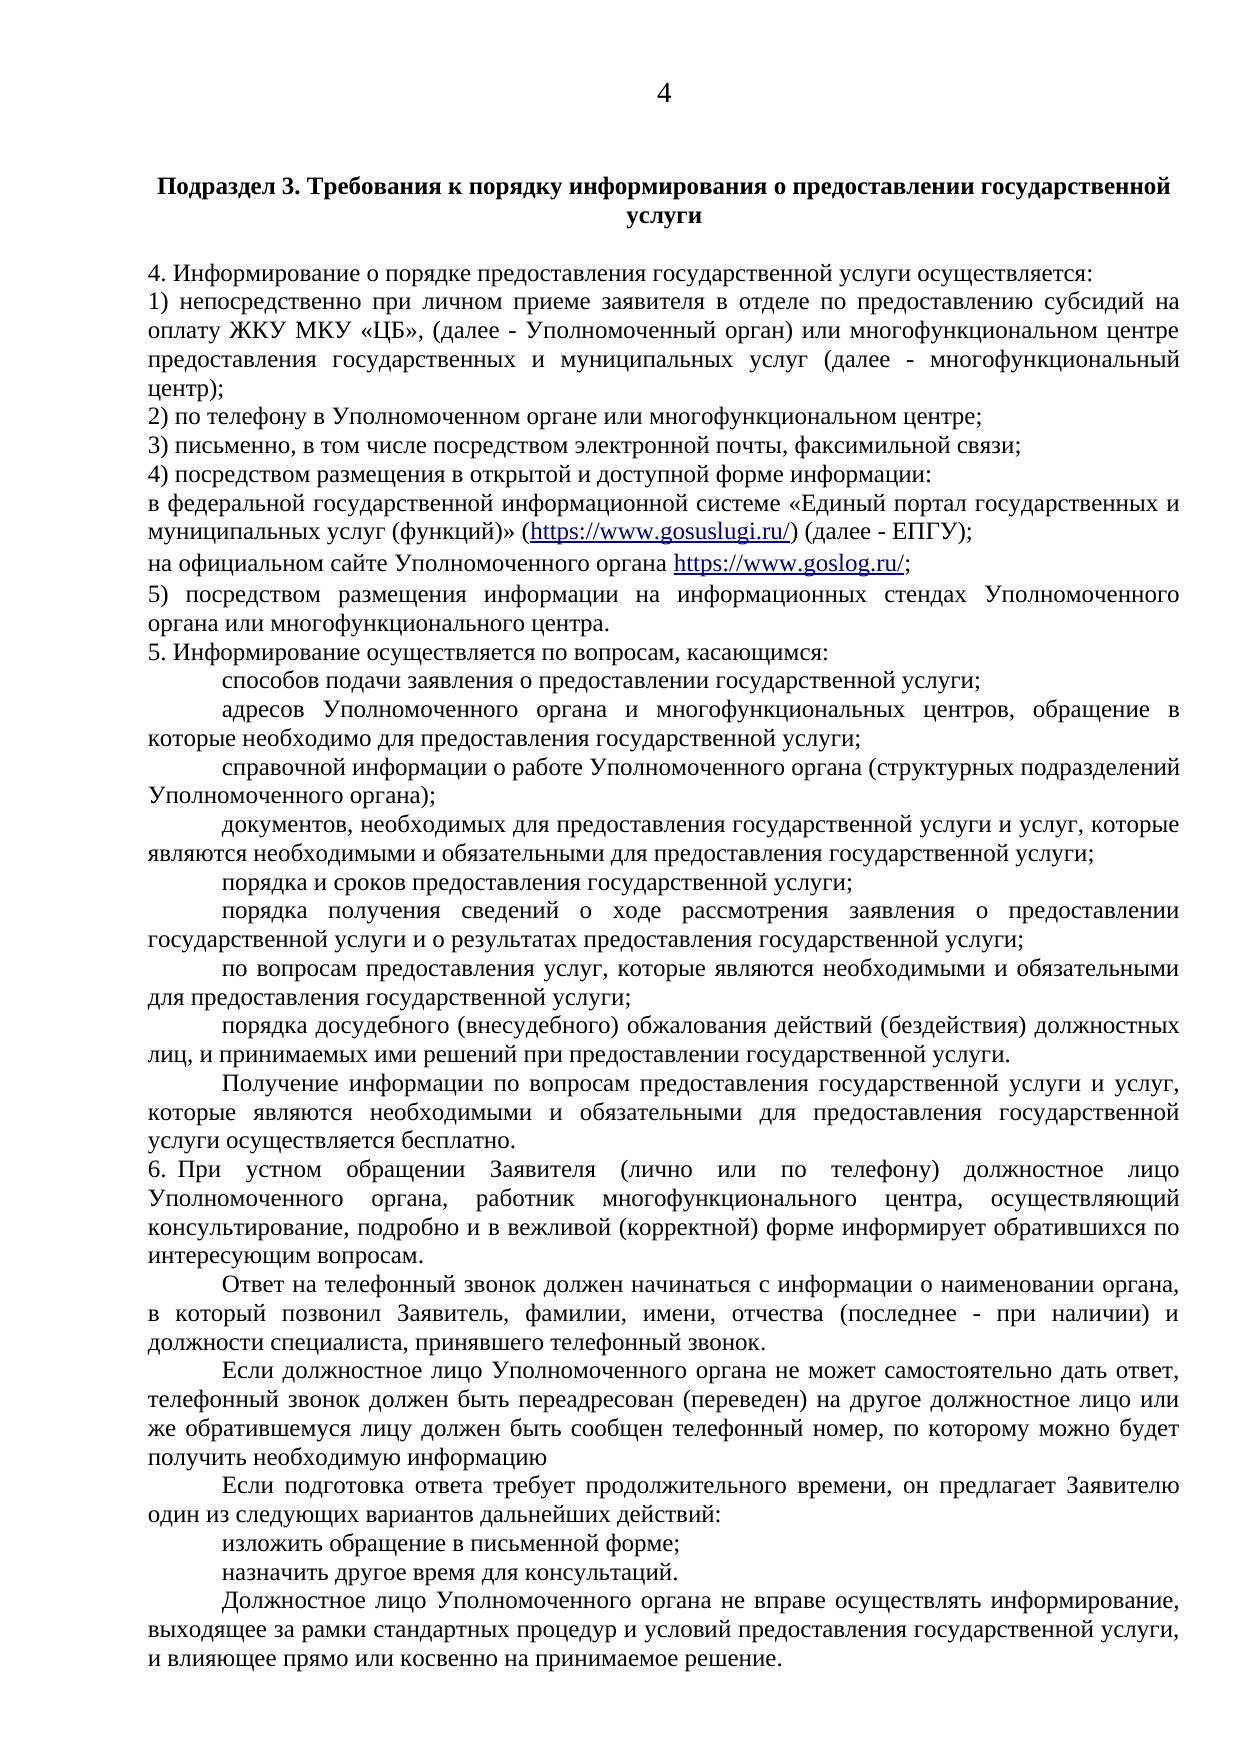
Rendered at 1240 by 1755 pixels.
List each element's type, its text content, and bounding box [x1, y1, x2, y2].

text документов, необходимых для предоставления государственной услуги и услуг, которые являются необходимыми и обязательными для предоставления государственной услуги; [148, 809, 1181, 867]
text 4. Информирование о порядке предоставления государственной услуги осуществляется: [148, 258, 1181, 286]
text порядка получения сведений о ходе рассмотрения заявления о предоставлении государственной услуги и о результатах предоставления государственной услуги; [148, 895, 1181, 953]
text изложить обращение в письменной форме; [148, 1528, 1181, 1557]
text 5. Информирование осуществляется по вопросам, касающимся: [148, 637, 1181, 665]
text 3) письменно, в том числе посредством электронной почты, факсимильной связи; [148, 430, 1181, 459]
text 2) по телефону в Уполномоченном органе или многофункциональном центре; [148, 401, 1181, 430]
text на официальном сайте Уполномоченного органа https://www.goslog.ru/; [148, 545, 1181, 579]
list При устном обращении Заявителя (лично или по телефону) должностное лицо Уполномоченного органа, работник многофункционального центра, осуществляющий консультирование, подробно и в вежливой (корректной) форме информирует обратившихся по интересующим вопросам. [148, 1154, 1181, 1269]
text адресов Уполномоченного органа и многофункциональных центров, обращение в которые необходимо для предоставления государственной услуги; [148, 694, 1181, 752]
text порядка и сроков предоставления государственной услуги; [148, 867, 1181, 895]
text 4) посредством размещения в открытой и доступной форме информации: [148, 459, 1181, 488]
text Если должностное лицо Уполномоченного органа не может самостоятельно дать ответ, телефонный звонок должен быть переадресован (переведен) на другое должностное лицо или же обратившемуся лицу должен быть сообщен телефонный номер, по которому можно будет получить необходимую информацию [148, 1355, 1181, 1470]
text по вопросам предоставления услуг, которые являются необходимыми и обязательными для предоставления государственной услуги; [148, 953, 1181, 1010]
text назначить другое время для консультаций. [148, 1557, 1181, 1585]
text справочной информации о работе Уполномоченного органа (структурных подразделений Уполномоченного органа); [148, 752, 1181, 809]
text Ответ на телефонный звонок должен начинаться с информации о наименовании органа, в который позвонил Заявитель, фамилии, имени, отчества (последнее - при наличии) и должности специалиста, принявшего телефонный звонок. [148, 1269, 1181, 1355]
text в федеральной государственной информационной системе «Единый портал государственных и муниципальных услуг (функций)» (https://www.gosuslugi.ru/) (далее - ЕПГУ); [148, 488, 1181, 545]
text способов подачи заявления о предоставлении государственной услуги; [148, 665, 1181, 694]
text 1) непосредственно при личном приеме заявителя в отделе по предоставлению субсидий на оплату ЖКУ МКУ «ЦБ», (далее - Уполномоченный орган) или многофункциональном центре предоставления государственных и муниципальных услуг (далее - многофункциональный центр); [148, 286, 1181, 401]
text Если подготовка ответа требует продолжительного времени, он предлагает Заявителю один из следующих вариантов дальнейших действий: [148, 1470, 1181, 1528]
text порядка досудебного (внесудебного) обжалования действий (бездействия) должностных лиц, и принимаемых ими решений при предоставлении государственной услуги. [148, 1010, 1181, 1068]
text Должностное лицо Уполномоченного органа не вправе осуществлять информирование, выходящее за рамки стандартных процедур и условий предоставления государственной услуги, и влияющее прямо или косвенно на принимаемое решение. [148, 1585, 1181, 1672]
text 5) посредством размещения информации на информационных стендах Уполномоченного органа или многофункционального центра. [148, 579, 1181, 637]
text Получение информации по вопросам предоставления государственной услуги и услуг, которые являются необходимыми и обязательными для предоставления государственной услуги осуществляется бесплатно. [148, 1068, 1181, 1154]
text Подраздел 3. Требования к порядку информирования о предоставлении государственной услуги [148, 171, 1181, 229]
